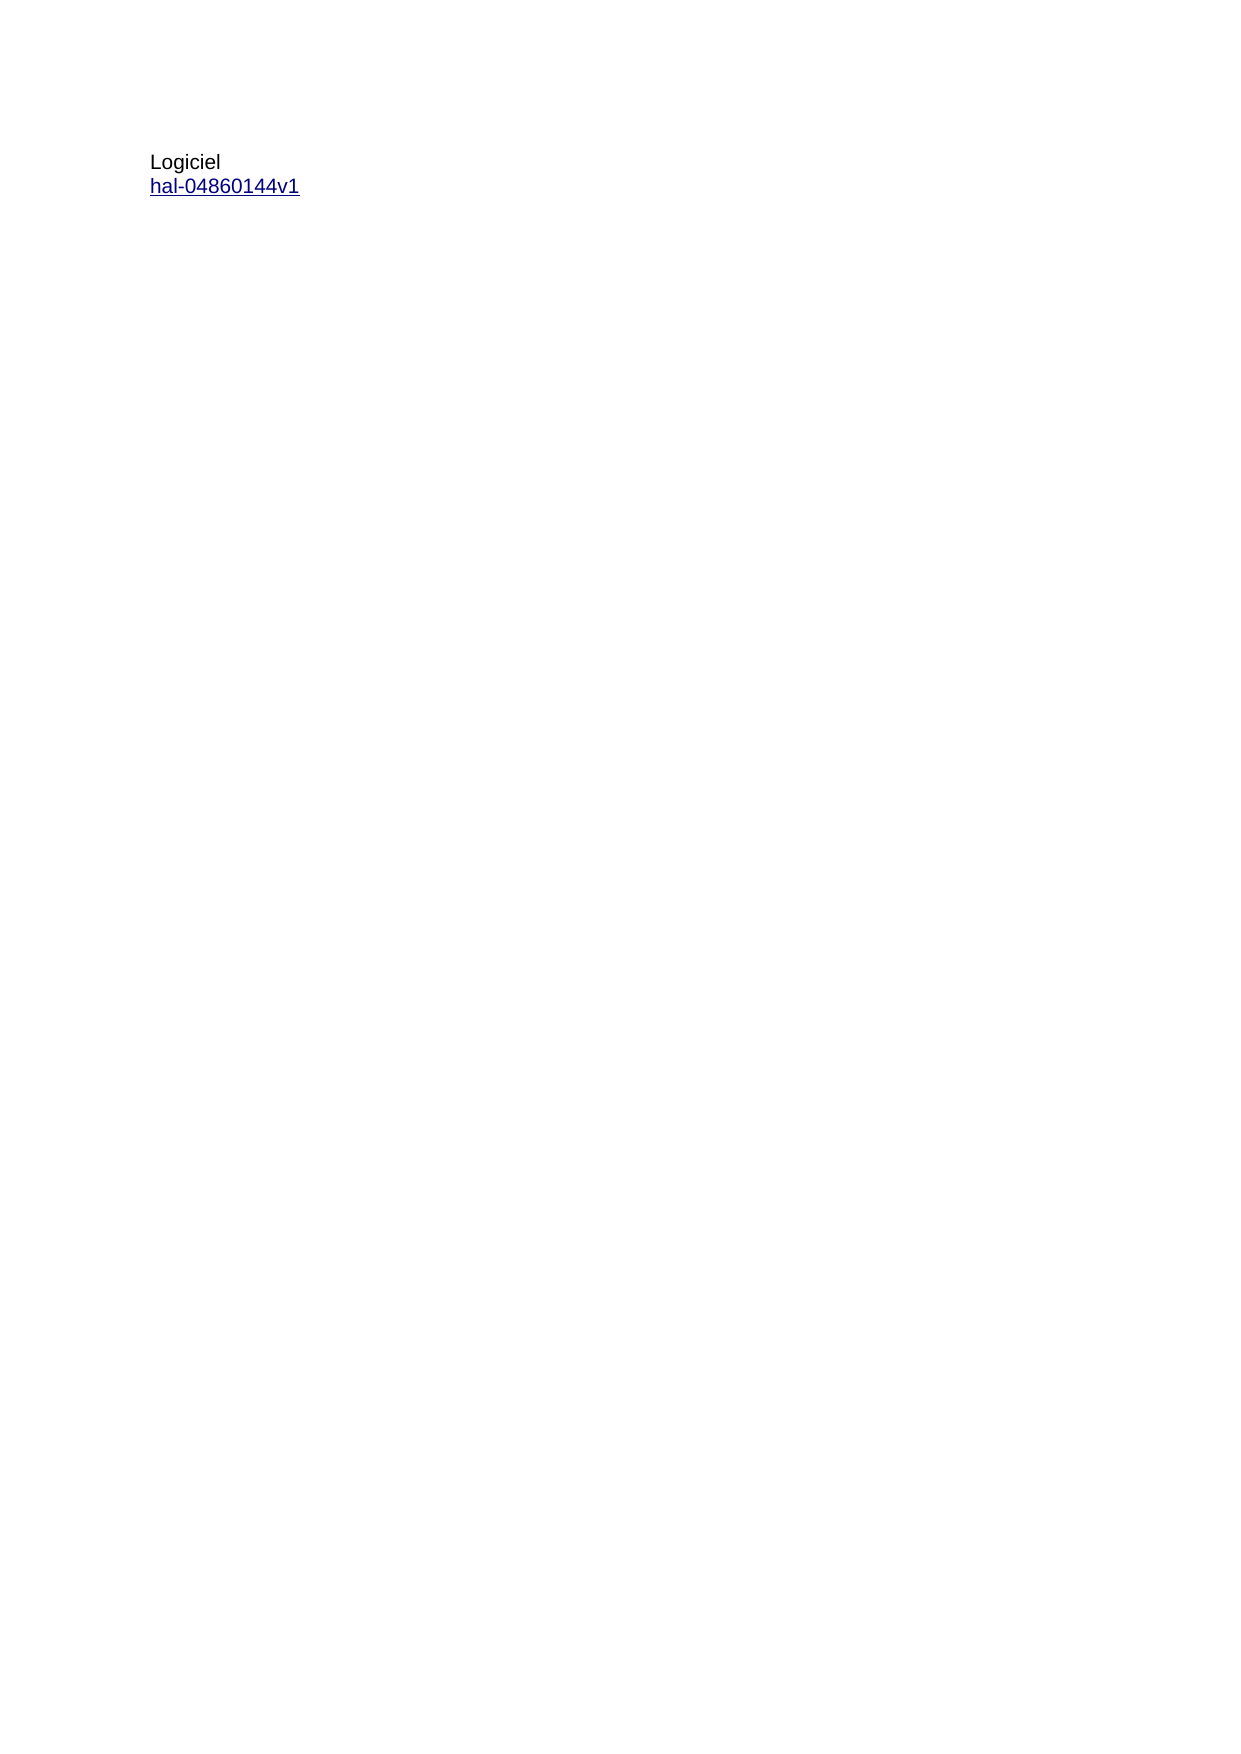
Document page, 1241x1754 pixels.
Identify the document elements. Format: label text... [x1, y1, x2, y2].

table_cell Logiciel hal-04860144v1 [150, 150, 1090, 198]
